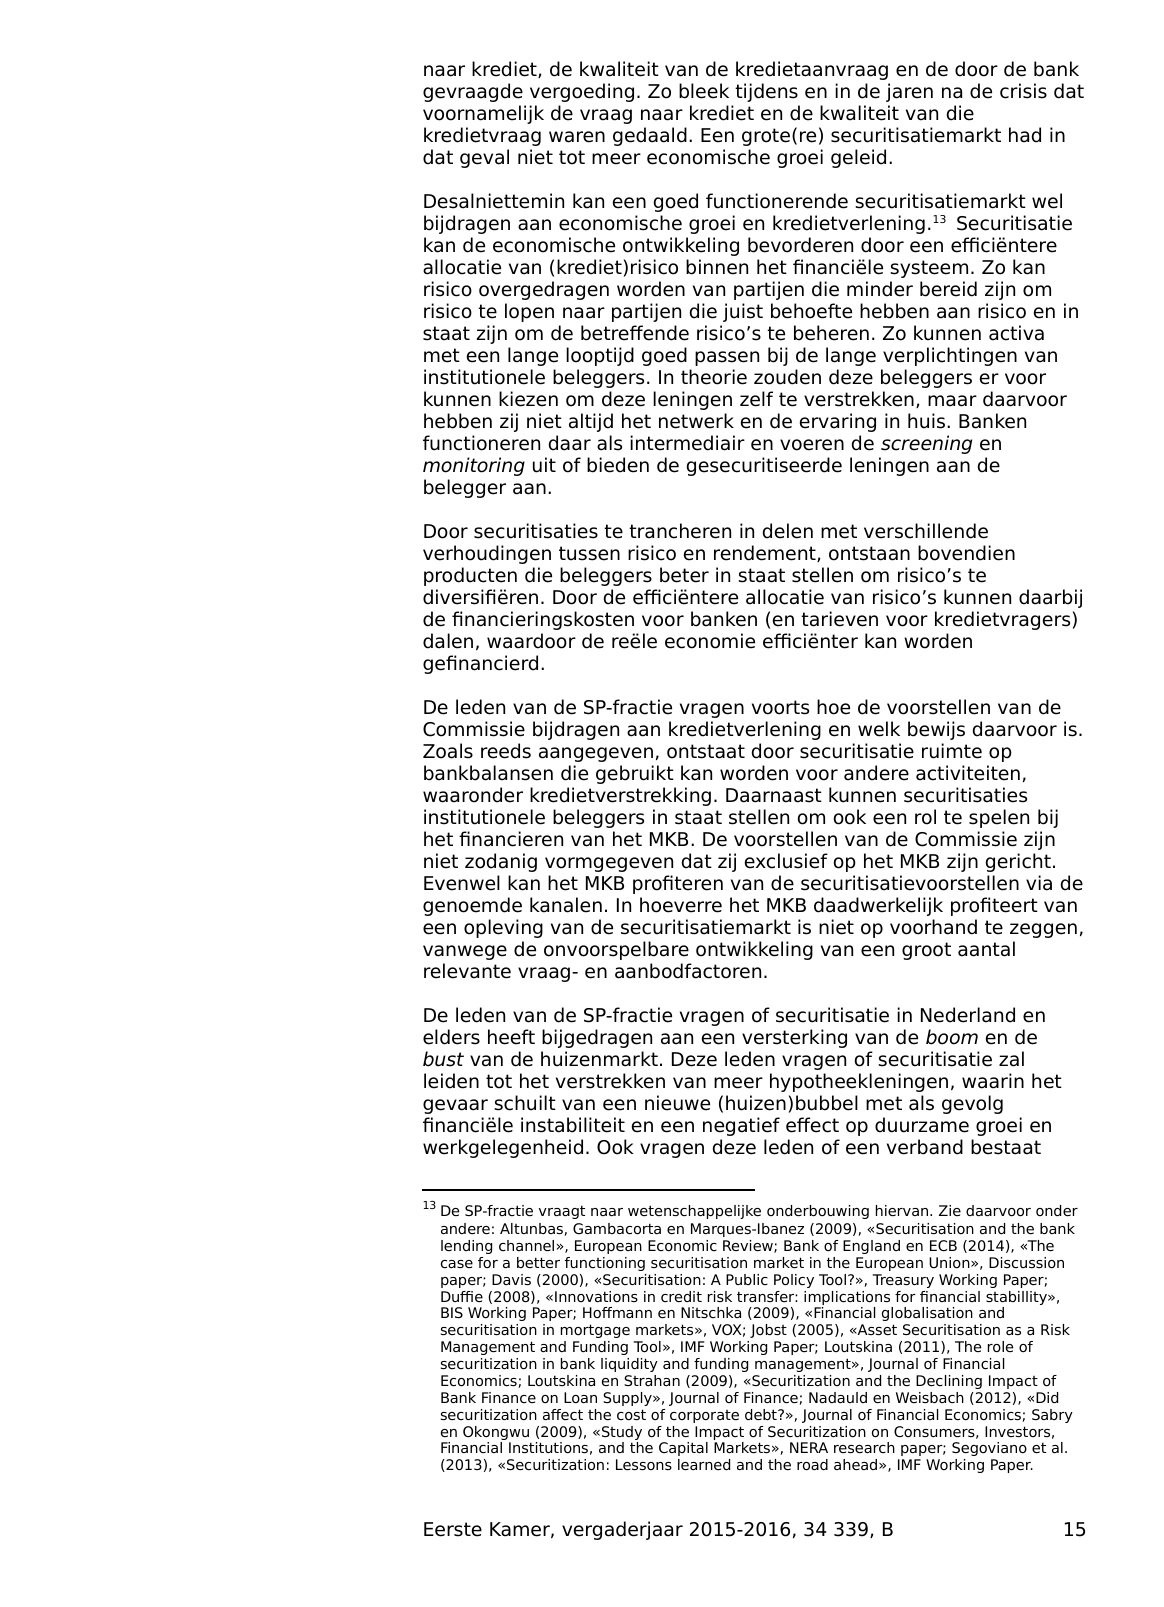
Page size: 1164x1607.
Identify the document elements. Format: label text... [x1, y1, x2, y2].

text De leden van de SP-fractie vragen of securitisatie in Nederland en elders heeft bijgedragen aan een versterking van de boom en de bust van de huizenmarkt. Deze leden vragen of securitisatie zal leiden tot het verstrekken van meer hypotheekleningen, waarin het gevaar schuilt van een nieuwe (huizen)bubbel met als gevolg financiële instabiliteit en een negatief effect op duurzame groei en werkgelegenheid. Ook vragen deze leden of een verband bestaat [422, 1005, 1087, 1159]
text De leden van de SP-fractie vragen voorts hoe de voorstellen van de Commissie bijdragen aan kredietverlening en welk bewijs daarvoor is. Zoals reeds aangegeven, ontstaat door securitisatie ruimte op bankbalansen die gebruikt kan worden voor andere activiteiten, waaronder kredietverstrekking. Daarnaast kunnen securitisaties institutionele beleggers in staat stellen om ook een rol te spelen bij het financieren van het MKB. De voorstellen van de Commissie zijn niet zodanig vormgegeven dat zij exclusief op het MKB zijn gericht. Evenwel kan het MKB profiteren van de securitisatievoorstellen via de genoemde kanalen. In hoeverre het MKB daadwerkelijk profiteert van een opleving van de securitisatiemarkt is niet op voorhand te zeggen, vanwege de onvoorspelbare ontwikkeling van een groot aantal relevante vraag- en aanbodfactoren. [422, 697, 1087, 983]
text Desalniettemin kan een goed functionerende securitisatiemarkt wel bijdragen aan economische groei en kredietverlening. Securitisatie kan de economische ontwikkeling bevorderen door een efficiëntere allocatie van (krediet)risico binnen het financiële systeem. Zo kan risico overgedragen worden van partijen die minder bereid zijn om risico te lopen naar partijen die juist behoefte hebben aan risico en in staat zijn om de betreffende risico’s te beheren. Zo kunnen activa met een lange looptijd goed passen bij de lange verplichtingen van institutionele beleggers. In theorie zouden deze beleggers er voor kunnen kiezen om deze leningen zelf te verstrekken, maar daarvoor hebben zij niet altijd het netwerk en de ervaring in huis. Banken functioneren daar als intermediair en voeren de screening en monitoring uit of bieden de gesecuritiseerde leningen aan de belegger aan. [422, 191, 1087, 499]
text De SP-fractie vraagt naar wetenschappelijke onderbouwing hiervan. Zie daarvoor onder andere: Altunbas, Gambacorta en Marques-Ibanez (2009), «Securitisation and the bank lending channel», European Economic Review; Bank of England en ECB (2014), «The case for a better functioning securitisation market in the European Union», Discussion paper; Davis (2000), «Securitisation: A Public Policy Tool?», Treasury Working Paper; Duffie (2008), «Innovations in credit risk transfer: implications for financial stabillity», BIS Working Paper; Hoffmann en Nitschka (2009), «Financial globalisation and securitisation in mortgage markets», VOX; Jobst (2005), «Asset Securitisation as a Risk Management and Funding Tool», IMF Working Paper; Loutskina (2011), The role of securitization in bank liquidity and funding management», Journal of Financial Economics; Loutskina en Strahan (2009), «Securitization and the Declining Impact of Bank Finance on Loan Supply», Journal of Finance; Nadauld en Weisbach (2012), «Did securitization affect the cost of corporate debt?», Journal of Financial Economics; Sabry en Okongwu (2009), «Study of the Impact of Securitization on Consumers, Investors, Financial Institutions, and the Capital Markets», NERA research paper; Segoviano et al. (2013), «Securitization: Lessons learned and the road ahead», IMF Working Paper. [422, 1199, 1087, 1474]
text naar krediet, de kwaliteit van de kredietaanvraag en de door de bank gevraagde vergoeding. Zo bleek tijdens en in de jaren na de crisis dat voornamelijk de vraag naar krediet en de kwaliteit van die kredietvraag waren gedaald. Een grote(re) securitisatiemarkt had in dat geval niet tot meer economische groei geleid. [422, 59, 1087, 169]
text Door securitisaties te trancheren in delen met verschillende verhoudingen tussen risico en rendement, ontstaan bovendien producten die beleggers beter in staat stellen om risico’s te diversifiëren. Door de efficiëntere allocatie van risico’s kunnen daarbij de financieringskosten voor banken (en tarieven voor kredietvragers) dalen, waardoor de reële economie efficiënter kan worden gefinancierd. [422, 521, 1087, 675]
